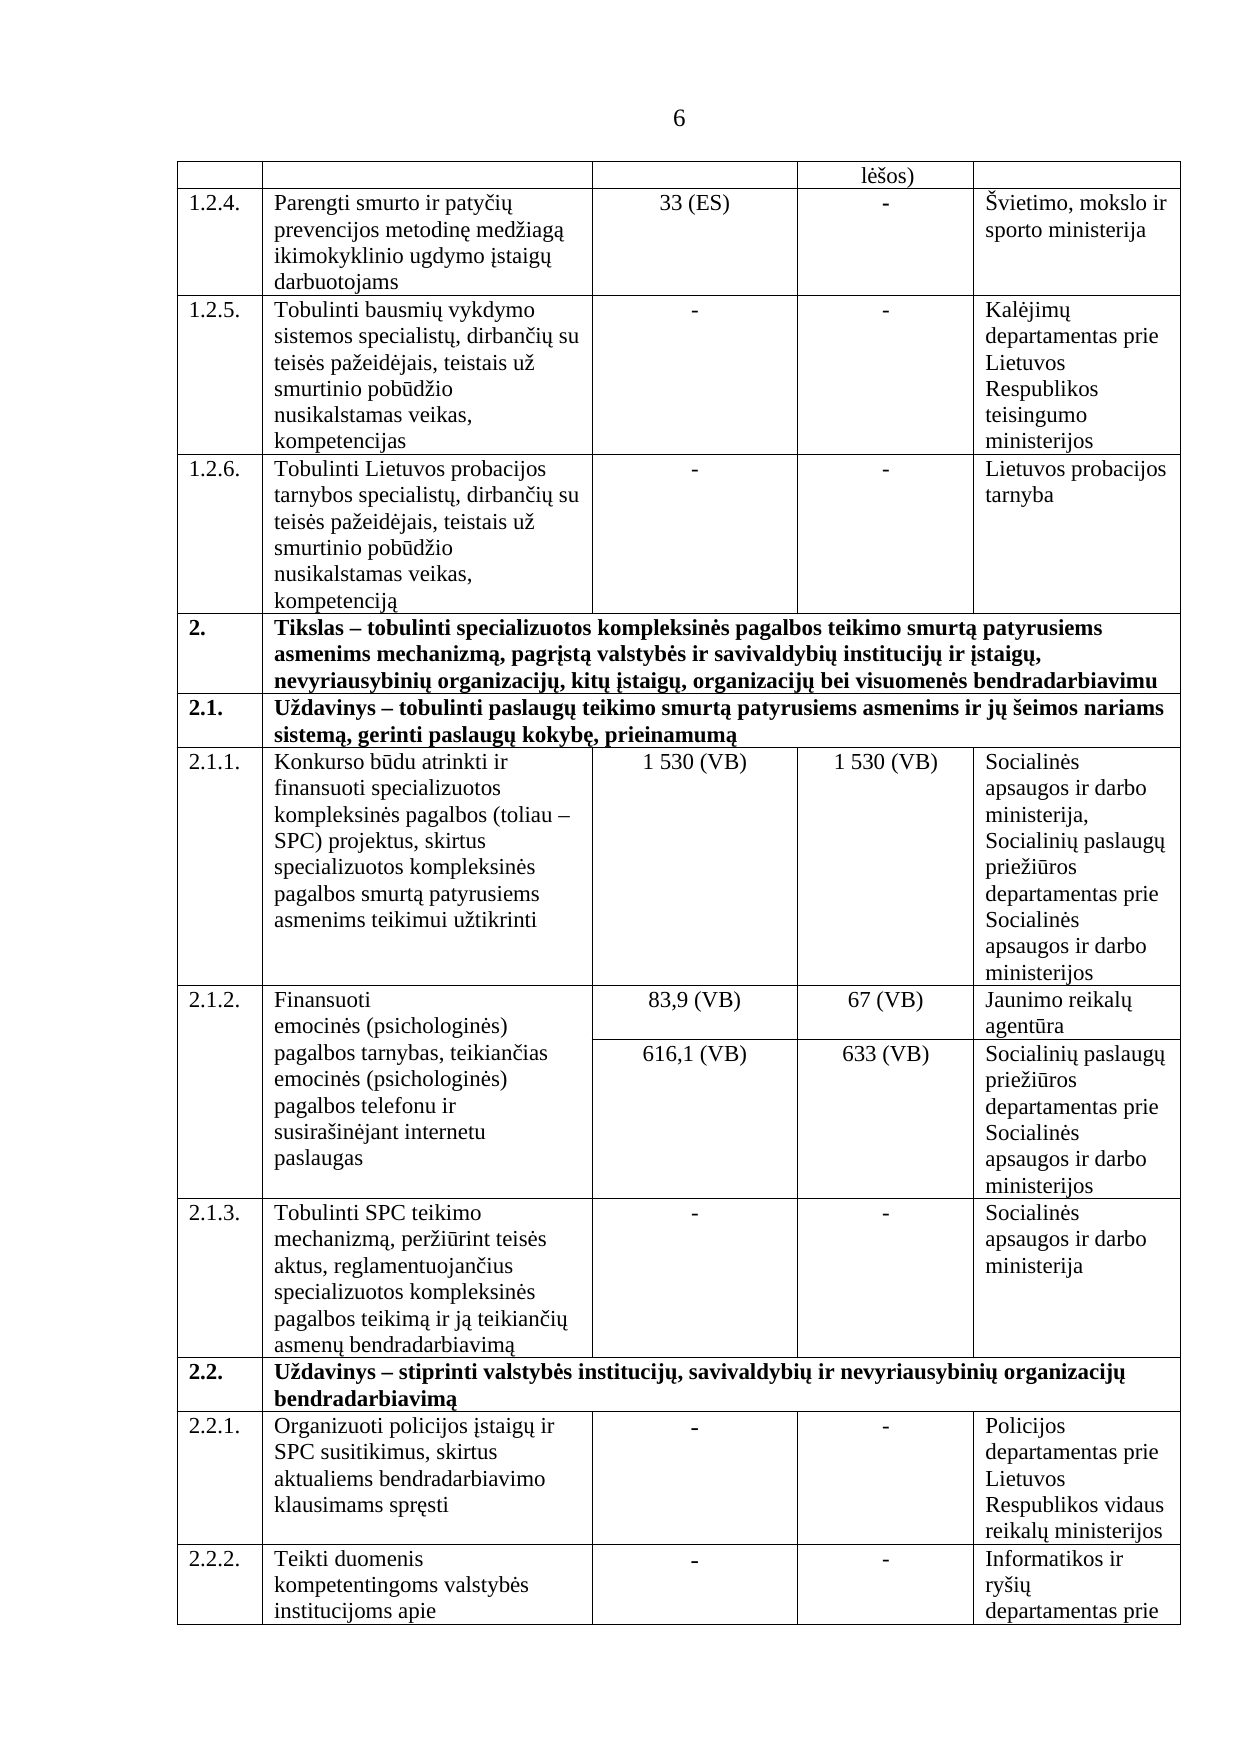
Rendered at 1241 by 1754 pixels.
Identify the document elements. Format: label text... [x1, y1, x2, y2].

table_cell 2. [178, 614, 262, 693]
table_cell Socialinių paslaugų priežiūros departamentas prie Socialinės apsaugos ir darbo ministerijos [974, 1040, 1180, 1198]
table_cell 67 (VB) [798, 986, 973, 1039]
table_cell 83,9 (VB) [593, 986, 797, 1039]
table_cell Konkurso būdu atrinkti ir finansuoti specializuotos kompleksinės pagalbos (toliau – SPC) projektus, skirtus specializuotos kompleksinės pagalbos smurtą patyrusiems asmenims teikimui užtikrinti [263, 748, 592, 985]
table_cell - [593, 1545, 797, 1624]
table_cell Švietimo, mokslo ir sporto ministerija [974, 189, 1180, 295]
table_cell Informatikos ir ryšių departamentas prie [974, 1545, 1180, 1624]
table_cell 1.2.5. [178, 296, 262, 454]
table_cell - [798, 189, 973, 295]
table_cell Finansuoti emocinės (psichologinės) pagalbos tarnybas, teikiančias emocinės (psichologinės) pagalbos telefonu ir susirašinėjant internetu paslaugas [263, 986, 592, 1198]
table_cell - [593, 1412, 797, 1544]
table_cell 1 530 (VB) [798, 748, 973, 985]
table_cell Policijos departamentas prie Lietuvos Respublikos vidaus reikalų ministerijos [974, 1412, 1180, 1544]
table_cell 2.2. [178, 1358, 262, 1411]
table_cell 2.1.1. [178, 748, 262, 985]
table_cell Socialinės apsaugos ir darbo ministerija [974, 1199, 1180, 1357]
table_cell 616,1 (VB) [593, 1040, 797, 1198]
table_cell 633 (VB) [798, 1040, 973, 1198]
table_cell Lietuvos probacijos tarnyba [974, 455, 1180, 613]
table_cell Tobulinti Lietuvos probacijos tarnybos specialistų, dirbančių su teisės pažeidėjais, teistais už smurtinio pobūdžio nusikalstamas veikas, kompetenciją [263, 455, 592, 613]
table_cell lėšos) [798, 162, 973, 188]
table_cell [263, 162, 592, 188]
table_cell Parengti smurto ir patyčių prevencijos metodinę medžiagą ikimokyklinio ugdymo įstaigų darbuotojams [263, 189, 592, 295]
table_cell - [798, 1199, 973, 1357]
table_cell Kalėjimų departamentas prie Lietuvos Respublikos teisingumo ministerijos [974, 296, 1180, 454]
table_cell Tikslas – tobulinti specializuotos kompleksinės pagalbos teikimo smurtą patyrusiems asmenims mechanizmą, pagrįstą valstybės ir savivaldybių institucijų ir įstaigų, nevyriausybinių organizacijų, kitų įstaigų, organizacijų bei visuomenės bendradarbiavimu [263, 614, 1180, 693]
table_cell Jaunimo reikalų agentūra [974, 986, 1180, 1039]
table_cell 1 530 (VB) [593, 748, 797, 985]
table_cell 2.2.1. [178, 1412, 262, 1544]
table_cell 1.2.4. [178, 189, 262, 295]
table_cell - [593, 1199, 797, 1357]
table_cell - [593, 296, 797, 454]
table_cell [593, 162, 797, 188]
table_cell Organizuoti policijos įstaigų ir SPC susitikimus, skirtus aktualiems bendradarbiavimo klausimams spręsti [263, 1412, 592, 1544]
table_cell [974, 162, 1180, 188]
table_cell - [593, 455, 797, 613]
table_cell - [798, 296, 973, 454]
table_cell Tobulinti SPC teikimo mechanizmą, peržiūrint teisės aktus, reglamentuojančius specializuotos kompleksinės pagalbos teikimą ir ją teikiančių asmenų bendradarbiavimą [263, 1199, 592, 1357]
table_cell 2.1. [178, 694, 262, 747]
table_cell - [798, 1545, 973, 1624]
table_cell Teikti duomenis kompetentingoms valstybės institucijoms apie [263, 1545, 592, 1624]
table_cell Tobulinti bausmių vykdymo sistemos specialistų, dirbančių su teisės pažeidėjais, teistais už smurtinio pobūdžio nusikalstamas veikas, kompetencijas [263, 296, 592, 454]
table_cell - [798, 1412, 973, 1544]
table_cell 1.2.6. [178, 455, 262, 613]
table_cell [178, 162, 262, 188]
table_cell Uždavinys – stiprinti valstybės institucijų, savivaldybių ir nevyriausybinių organizacijų bendradarbiavimą [263, 1358, 1180, 1411]
table_cell 2.1.2. [178, 986, 262, 1198]
table_cell 2.2.2. [178, 1545, 262, 1624]
table_cell 2.1.3. [178, 1199, 262, 1357]
table_cell - [798, 455, 973, 613]
table_cell Socialinės apsaugos ir darbo ministerija, Socialinių paslaugų priežiūros departamentas prie Socialinės apsaugos ir darbo ministerijos [974, 748, 1180, 985]
table_cell Uždavinys – tobulinti paslaugų teikimo smurtą patyrusiems asmenims ir jų šeimos nariams sistemą, gerinti paslaugų kokybę, prieinamumą [263, 694, 1180, 747]
table_cell 33 (ES) [593, 189, 797, 295]
